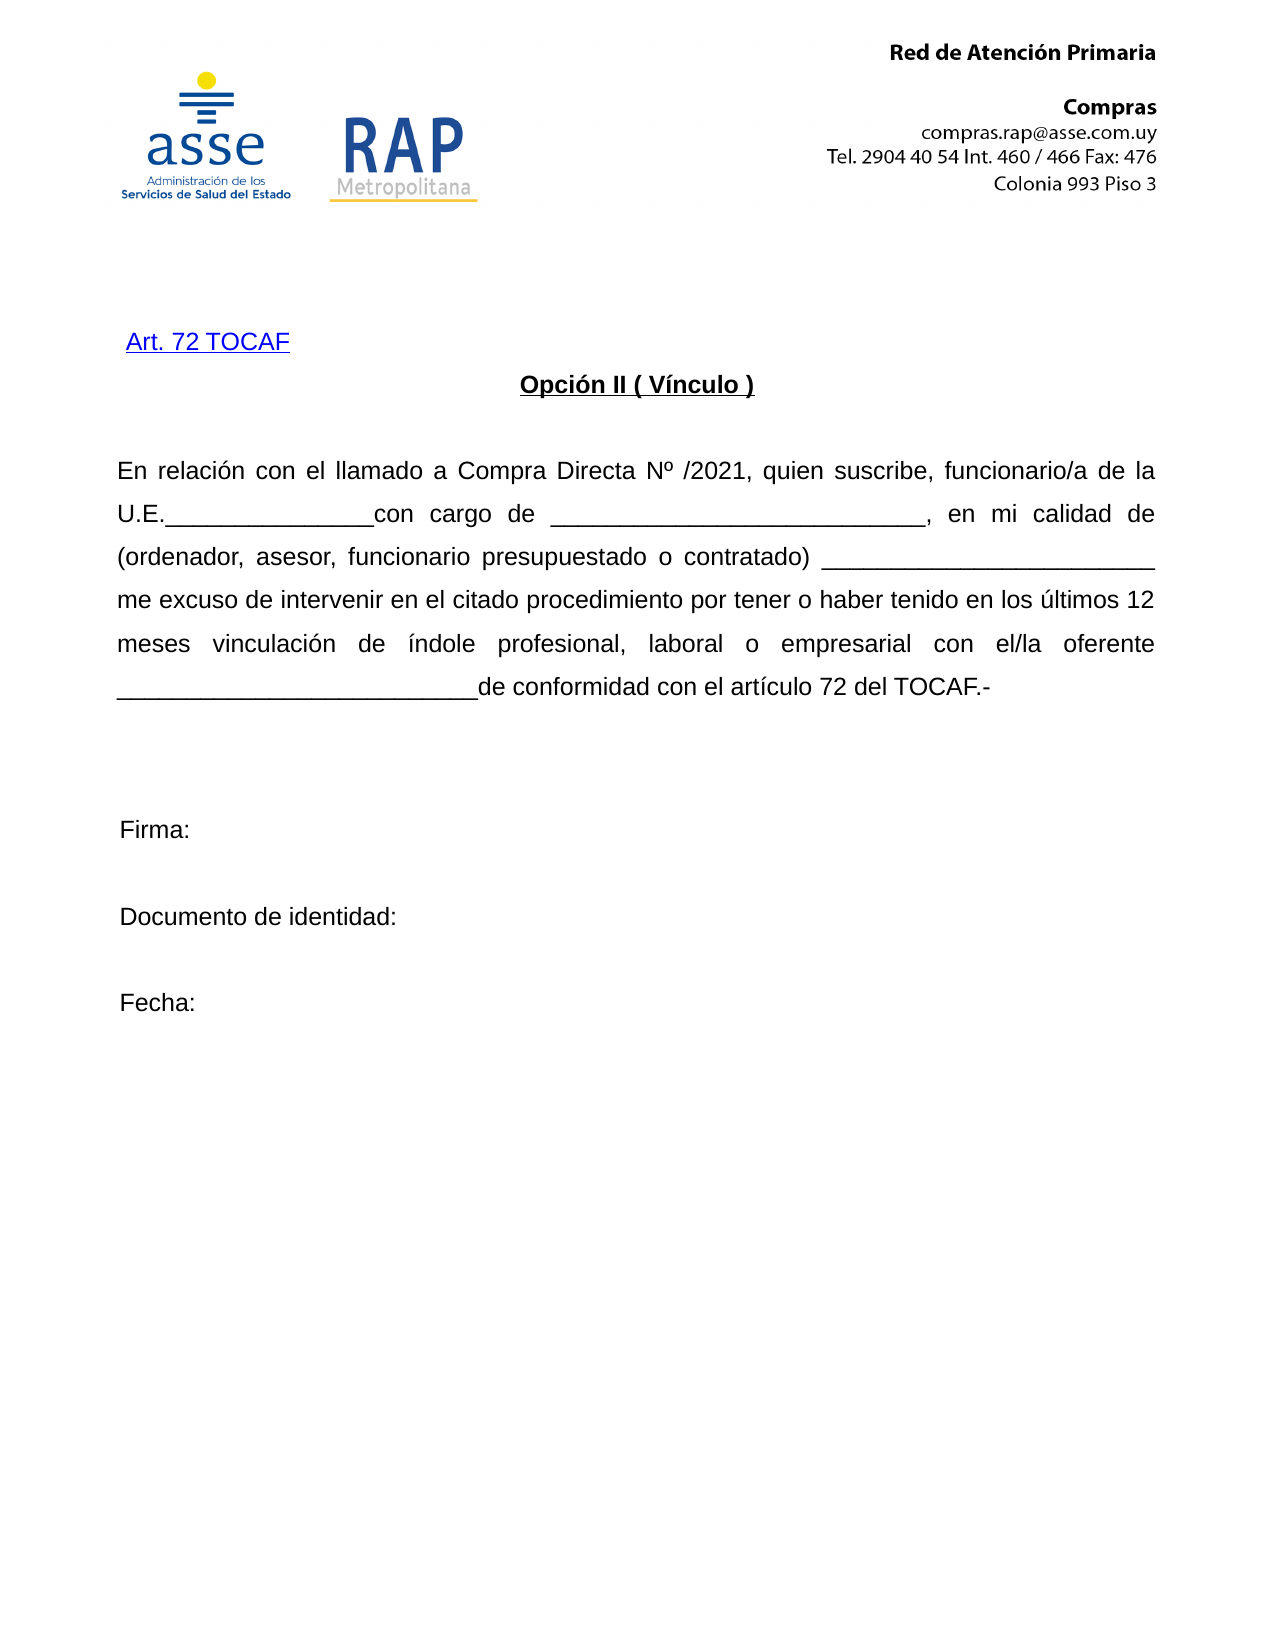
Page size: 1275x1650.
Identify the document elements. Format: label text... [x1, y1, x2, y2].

picture [82, 17, 1177, 226]
text Documento de identidad: [116, 902, 1157, 930]
text Opción II ( Vínculo ) [117, 370, 1157, 398]
text Firma: [116, 815, 1157, 844]
text En relación con el llamado a Compra Directa Nº /2021, quien suscribe, funcionario/a de la U.E._______________con cargo de ___________________________, en mi calidad de (ordenador, asesor, funcionario presupuestado o contratado) ________________________ me excuso de intervenir en el citado procedimiento por tener o haber tenido en los últimos 12 meses vinculación de índole profesional, laboral o empresarial con el/la oferente __________________________de conformidad con el artículo 72 del TOCAF.- [117, 456, 1157, 700]
text Art. 72 TOCAF [126, 327, 1157, 355]
text Fecha: [116, 988, 1157, 1017]
